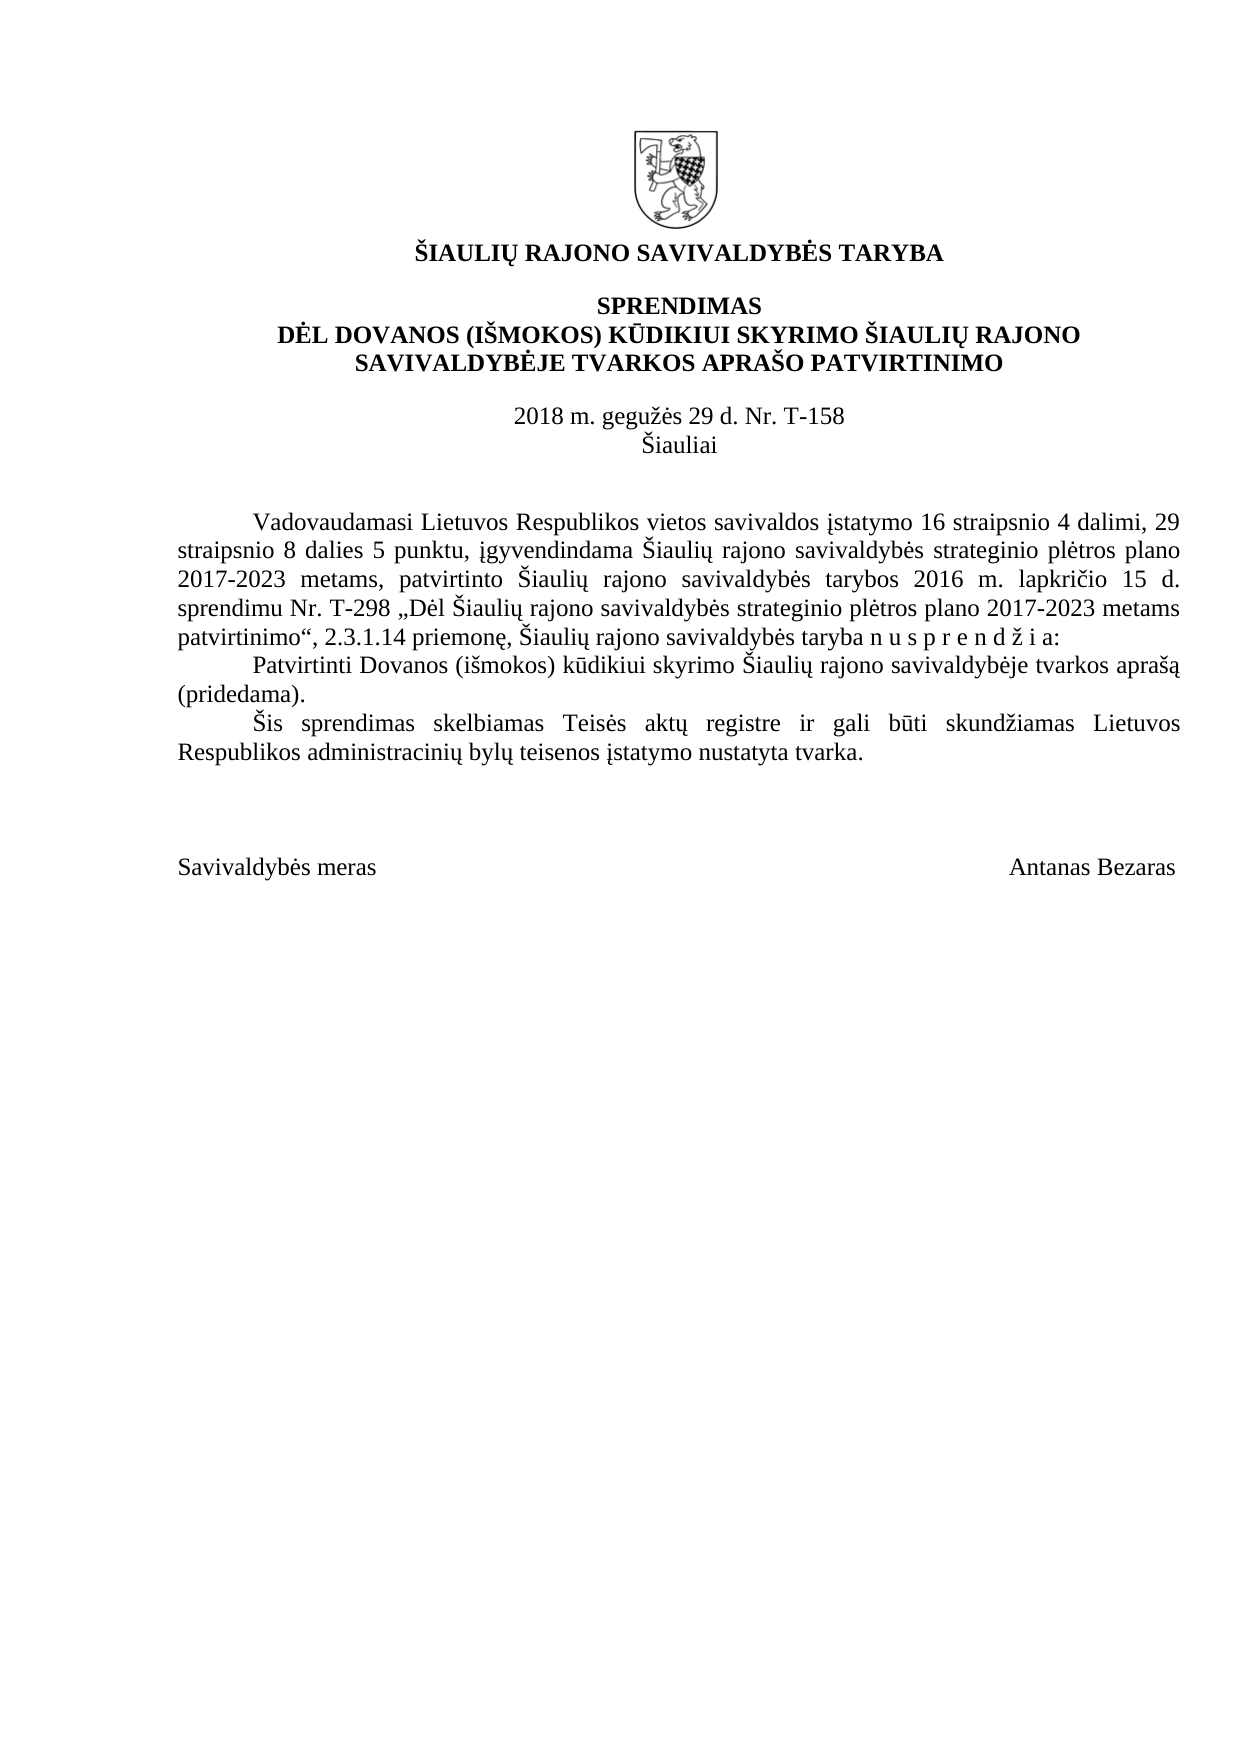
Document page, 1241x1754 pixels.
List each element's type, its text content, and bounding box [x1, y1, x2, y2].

text Savivaldybės meras Antanas Bezaras [177, 852, 1181, 881]
text Šis sprendimas skelbiamas Teisės aktų registre ir gali būti skundžiamas Lietuvos Respublikos administracinių bylų teisenos įstatymo nustatyta tvarka. [177, 708, 1181, 766]
text Šiauliai [177, 430, 1181, 459]
text Patvirtinti Dovanos (išmokos) kūdikiui skyrimo Šiaulių rajono savivaldybėje tvarkos aprašą (pridedama). [177, 651, 1181, 708]
text Vadovaudamasi Lietuvos Respublikos vietos savivaldos įstatymo 16 straipsnio 4 dalimi, 29 straipsnio 8 dalies 5 punktu, įgyvendindama Šiaulių rajono savivaldybės strateginio plėtros plano 2017-2023 metams, patvirtinto Šiaulių rajono savivaldybės tarybos 2016 m. lapkričio 15 d. sprendimu Nr. T-298 „Dėl Šiaulių rajono savivaldybės strateginio plėtros plano 2017-2023 metams patvirtinimo“, 2.3.1.14 priemonę, Šiaulių rajono savivaldybės taryba n u s p r e n d ž i a: [177, 507, 1181, 651]
text SPRENDIMAS [177, 291, 1181, 320]
text DĖL DOVANOS (IŠMOKOS) KŪDIKIUI SKYRIMO ŠIAULIŲ RAJONO SAVIVALDYBĖJE TVARKOS APRAŠO PATVIRTINIMO [177, 320, 1181, 377]
text ŠIAULIŲ RAJONO SAVIVALDYBĖS TARYBA [177, 238, 1181, 267]
text 2018 m. gegužės 29 d. Nr. T-158 [177, 401, 1181, 430]
